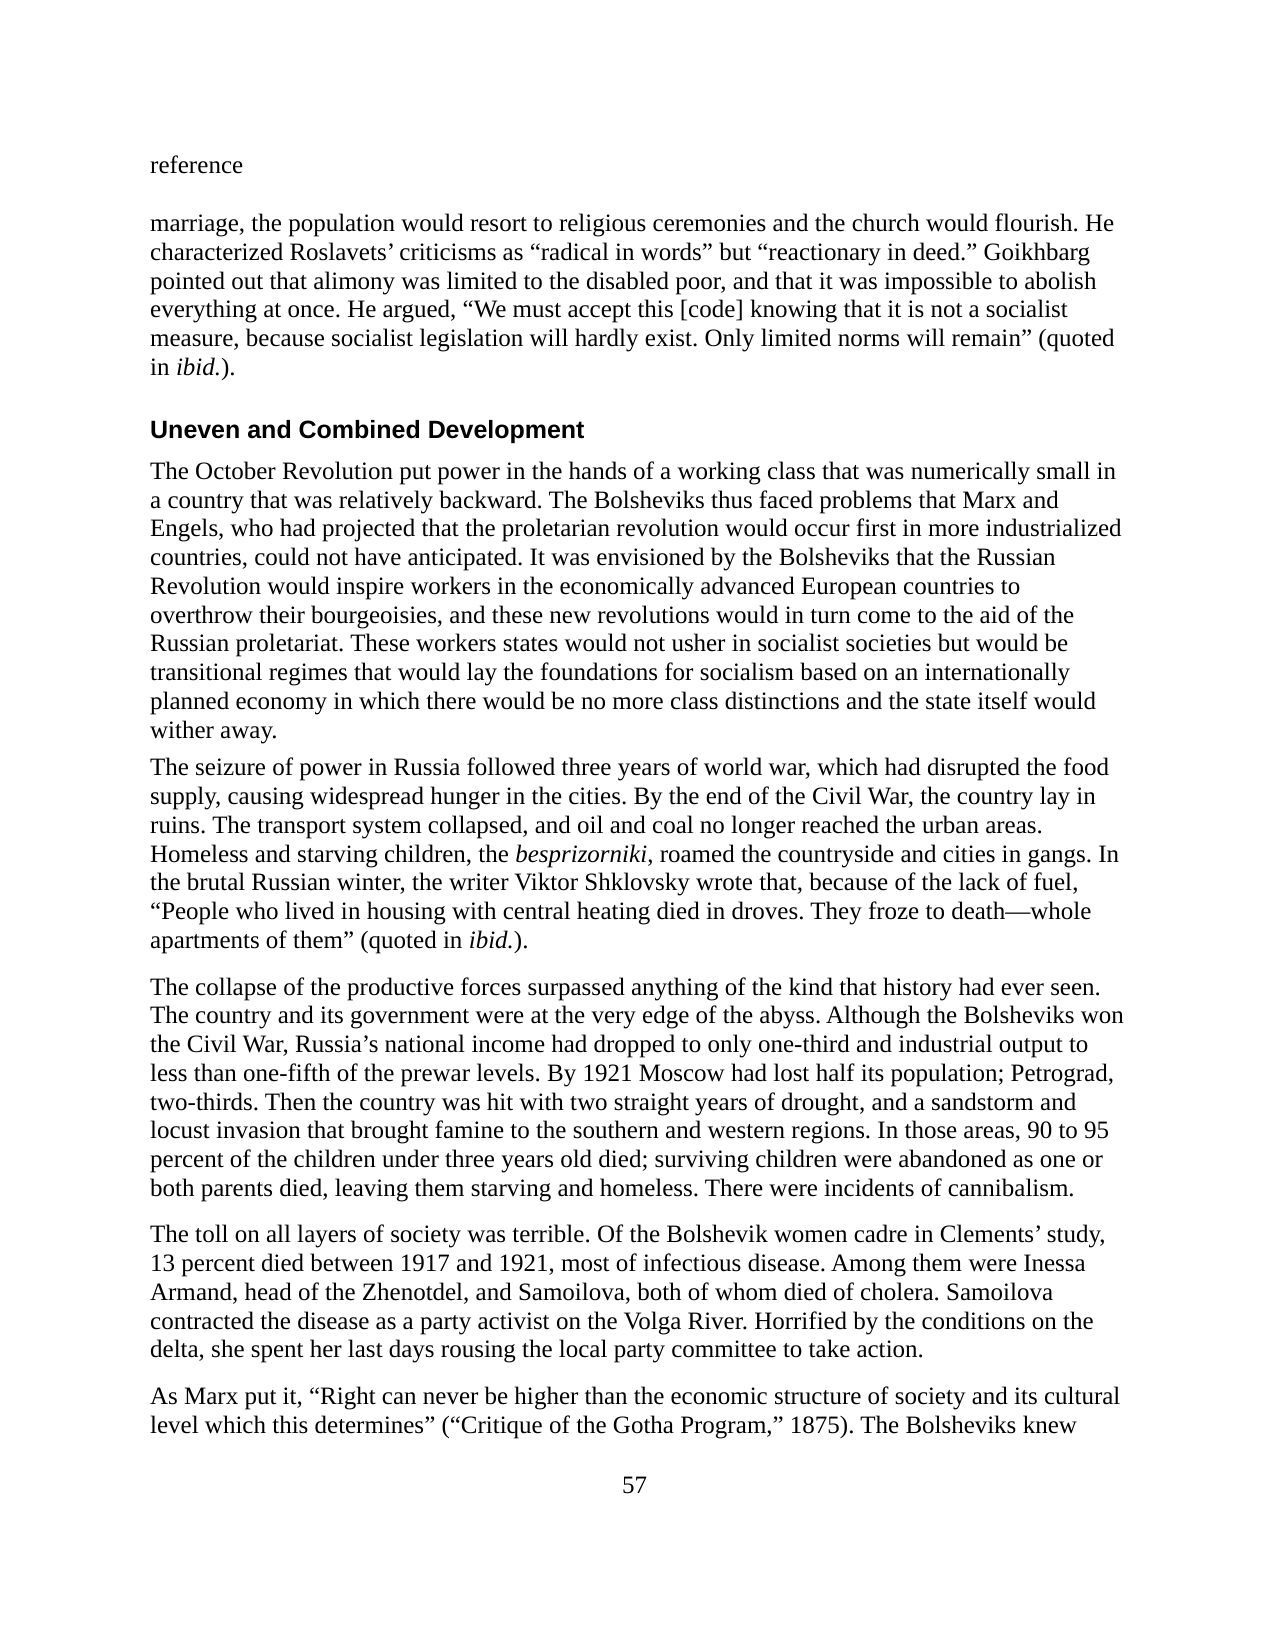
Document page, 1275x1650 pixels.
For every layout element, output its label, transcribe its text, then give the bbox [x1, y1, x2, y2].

subtitle Uneven and Combined Development [150, 415, 1125, 443]
text The toll on all layers of society was terrible. Of the Bolshevik women cadre in Clements’ study, 13 percent died between 1917 and 1921, most of infectious disease. Among them were Inessa Armand, head of the Zhenotdel, and Samoilova, both of whom died of cholera. Samoilova contracted the disease as a party activist on the Volga River. Horrified by the conditions on the delta, she spent her last days rousing the local party committee to take action. [150, 1219, 1125, 1363]
text The October Revolution put power in the hands of a working class that was numerically small in a country that was relatively backward. The Bolsheviks thus faced problems that Marx and Engels, who had projected that the proletarian revolution would occur first in more industrialized countries, could not have anticipated. It was envisioned by the Bolsheviks that the Russian Revolution would inspire workers in the economically advanced European countries to overthrow their bourgeoisies, and these new revolutions would in turn come to the aid of the Russian proletariat. These workers states would not usher in socialist societies but would be transitional regimes that would lay the foundations for socialism based on an internationally planned economy in which there would be no more class distinctions and the state itself would wither away. [150, 456, 1125, 743]
text The collapse of the productive forces surpassed anything of the kind that history had ever seen. The country and its government were at the very edge of the abyss. Although the Bolsheviks won the Civil War, Russia’s national income had dropped to only one-third and industrial output to less than one-fifth of the prewar levels. By 1921 Moscow had lost half its population; Petrograd, two-thirds. Then the country was hit with two straight years of drought, and a sandstorm and locust invasion that brought famine to the southern and western regions. In those areas, 90 to 95 percent of the children under three years old died; surviving children were abandoned as one or both parents died, leaving them starving and homeless. There were incidents of cannibalism. [150, 972, 1125, 1202]
text The seizure of power in Russia followed three years of world war, which had disrupted the food supply, causing widespread hunger in the cities. By the end of the Civil War, the country lay in ruins. The transport system collapsed, and oil and coal no longer reached the urban areas. Homeless and starving children, the besprizorniki, roamed the countryside and cities in gangs. In the brutal Russian winter, the writer Viktor Shklovsky wrote that, because of the lack of fuel, “People who lived in housing with central heating died in droves. They froze to death—whole apartments of them” (quoted in ibid.). [150, 752, 1125, 954]
text As Marx put it, “Right can never be higher than the economic structure of society and its cultural level which this determines” (“Critique of the Gotha Program,” 1875). The Bolsheviks knew [150, 1381, 1125, 1439]
text marriage, the population would resort to religious ceremonies and the church would flourish. He characterized Roslavets’ criticisms as “radical in words” but “reactionary in deed.” Goikhbarg pointed out that alimony was limited to the disabled poor, and that it was impossible to abolish everything at once. He argued, “We must accept this [code] knowing that it is not a socialist measure, because socialist legislation will hardly exist. Only limited norms will remain” (quoted in ibid.). [150, 208, 1125, 381]
